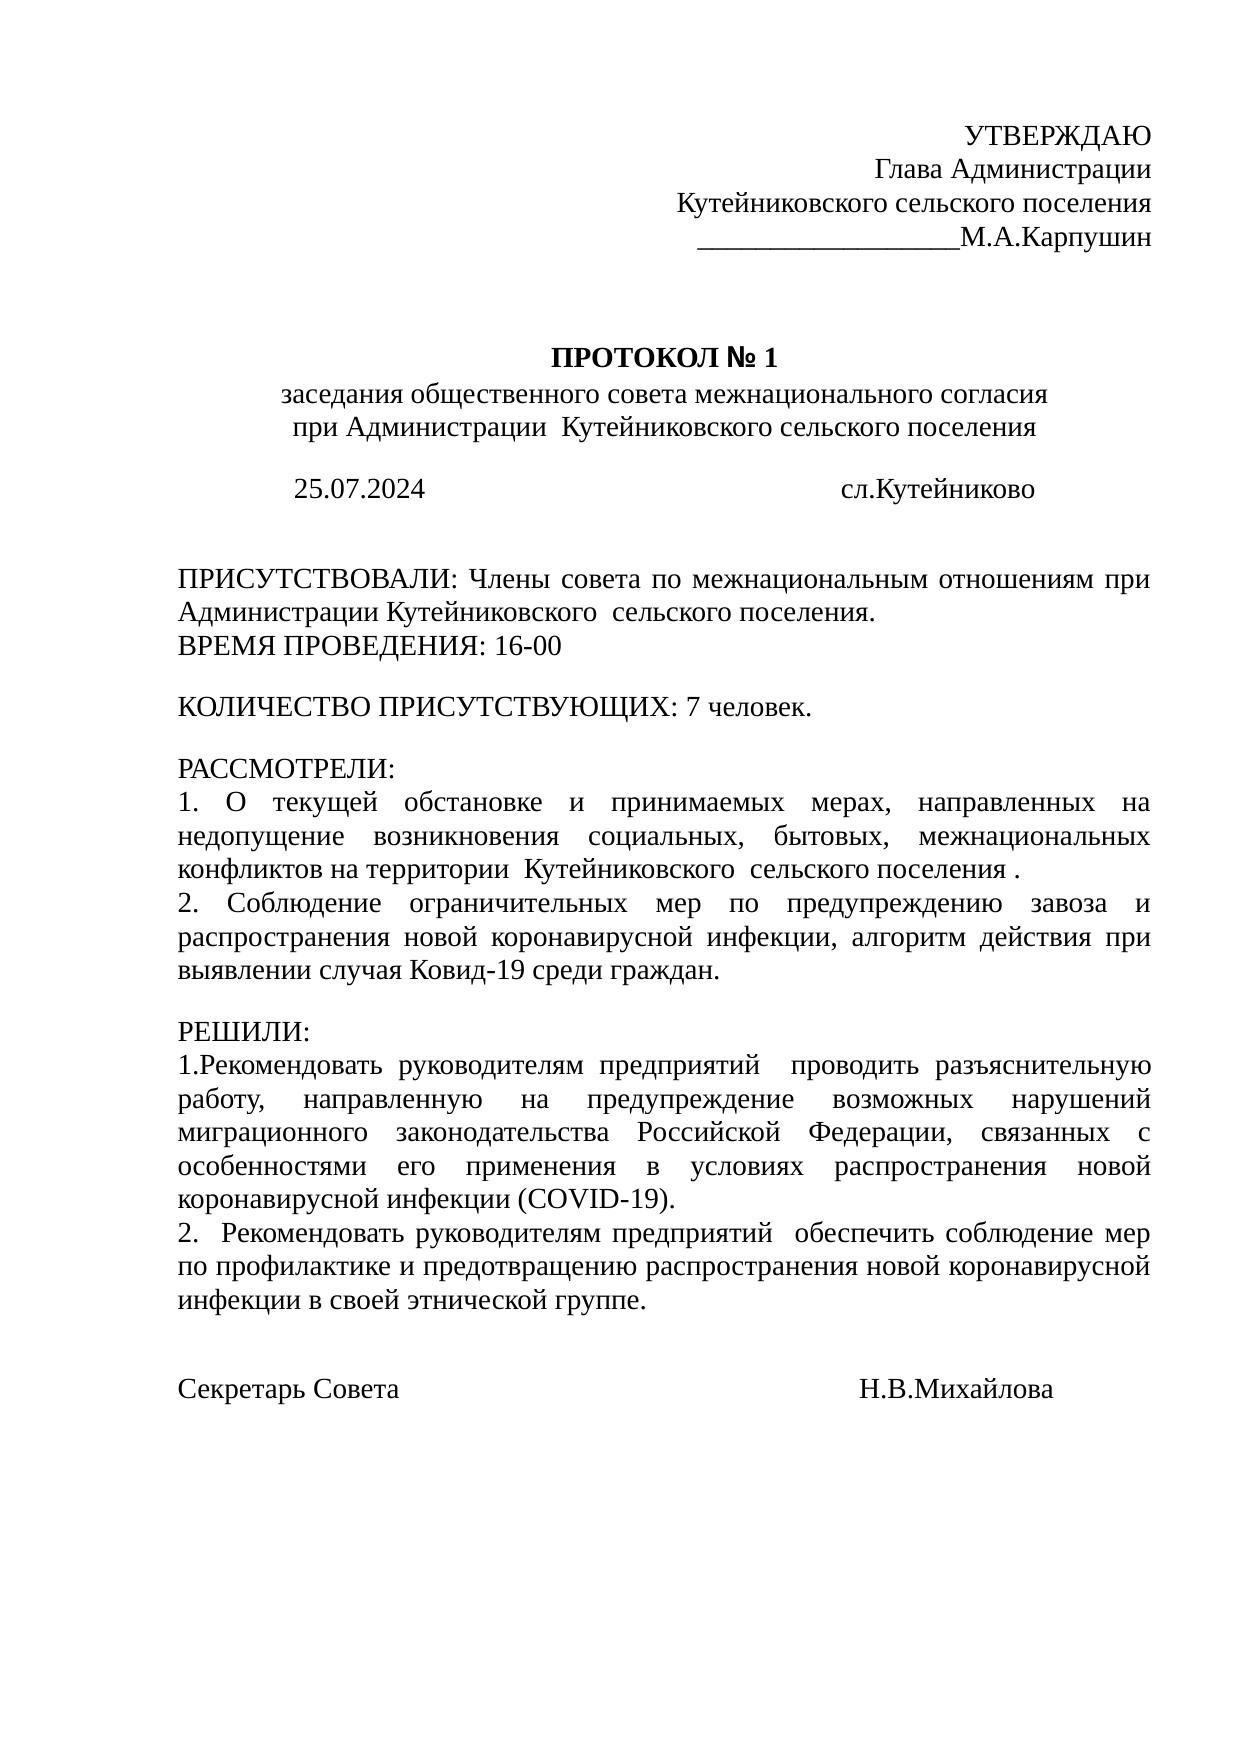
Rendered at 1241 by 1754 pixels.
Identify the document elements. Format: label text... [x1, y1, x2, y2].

text Глава Администрации [177, 152, 1152, 185]
text ВРЕМЯ ПРОВЕДЕНИЯ: 16-00 [177, 628, 1152, 661]
text 1.Рекомендовать руководителям предприятий проводить разъяснительную работу, направленную на предупреждение возможных нарушений миграционного законодательства Российской Федерации, связанных с особенностями его применения в условиях распространения новой коронавирусной инфекции (COVID-19). [177, 1047, 1152, 1215]
text РЕШИЛИ: [177, 1014, 1152, 1047]
text ПРИСУТСТВОВАЛИ: Члены совета по межнациональным отношениям при Администрации Кутейниковского сельского поселения. [177, 561, 1152, 628]
text УТВЕРЖДАЮ [177, 118, 1152, 152]
text при Администрации Кутейниковского сельского поселения [177, 409, 1152, 443]
text 2. Рекомендовать руководителям предприятий обеспечить соблюдение мер по профилактике и предотвращению распространения новой коронавирусной инфекции в своей этнической группе. [177, 1215, 1152, 1316]
text заседания общественного совета межнационального согласия [177, 376, 1152, 409]
text __________________М.А.Карпушин [177, 219, 1152, 252]
text Кутейниковского сельского поселения [177, 185, 1152, 219]
text РАССМОТРЕЛИ: [177, 751, 1152, 784]
text 2. Соблюдение ограничительных мер по предупреждению завоза и распространения новой коронавирусной инфекции, алгоритм действия при выявлении случая Ковид-19 среди граждан. [177, 885, 1152, 986]
text 1. О текущей обстановке и принимаемых мерах, направленных на недопущение возникновения социальных, бытовых, межнациональных конфликтов на территории Кутейниковского сельского поселения . [177, 784, 1152, 885]
text ПРОТОКОЛ № 1 [177, 336, 1152, 376]
text 25.07.2024 сл.Кутейниково [177, 471, 1152, 505]
text КОЛИЧЕСТВО ПРИСУТСТВУЮЩИХ: 7 человек. [177, 689, 1152, 723]
text Секретарь Совета Н.В.Михайлова [177, 1372, 1152, 1405]
